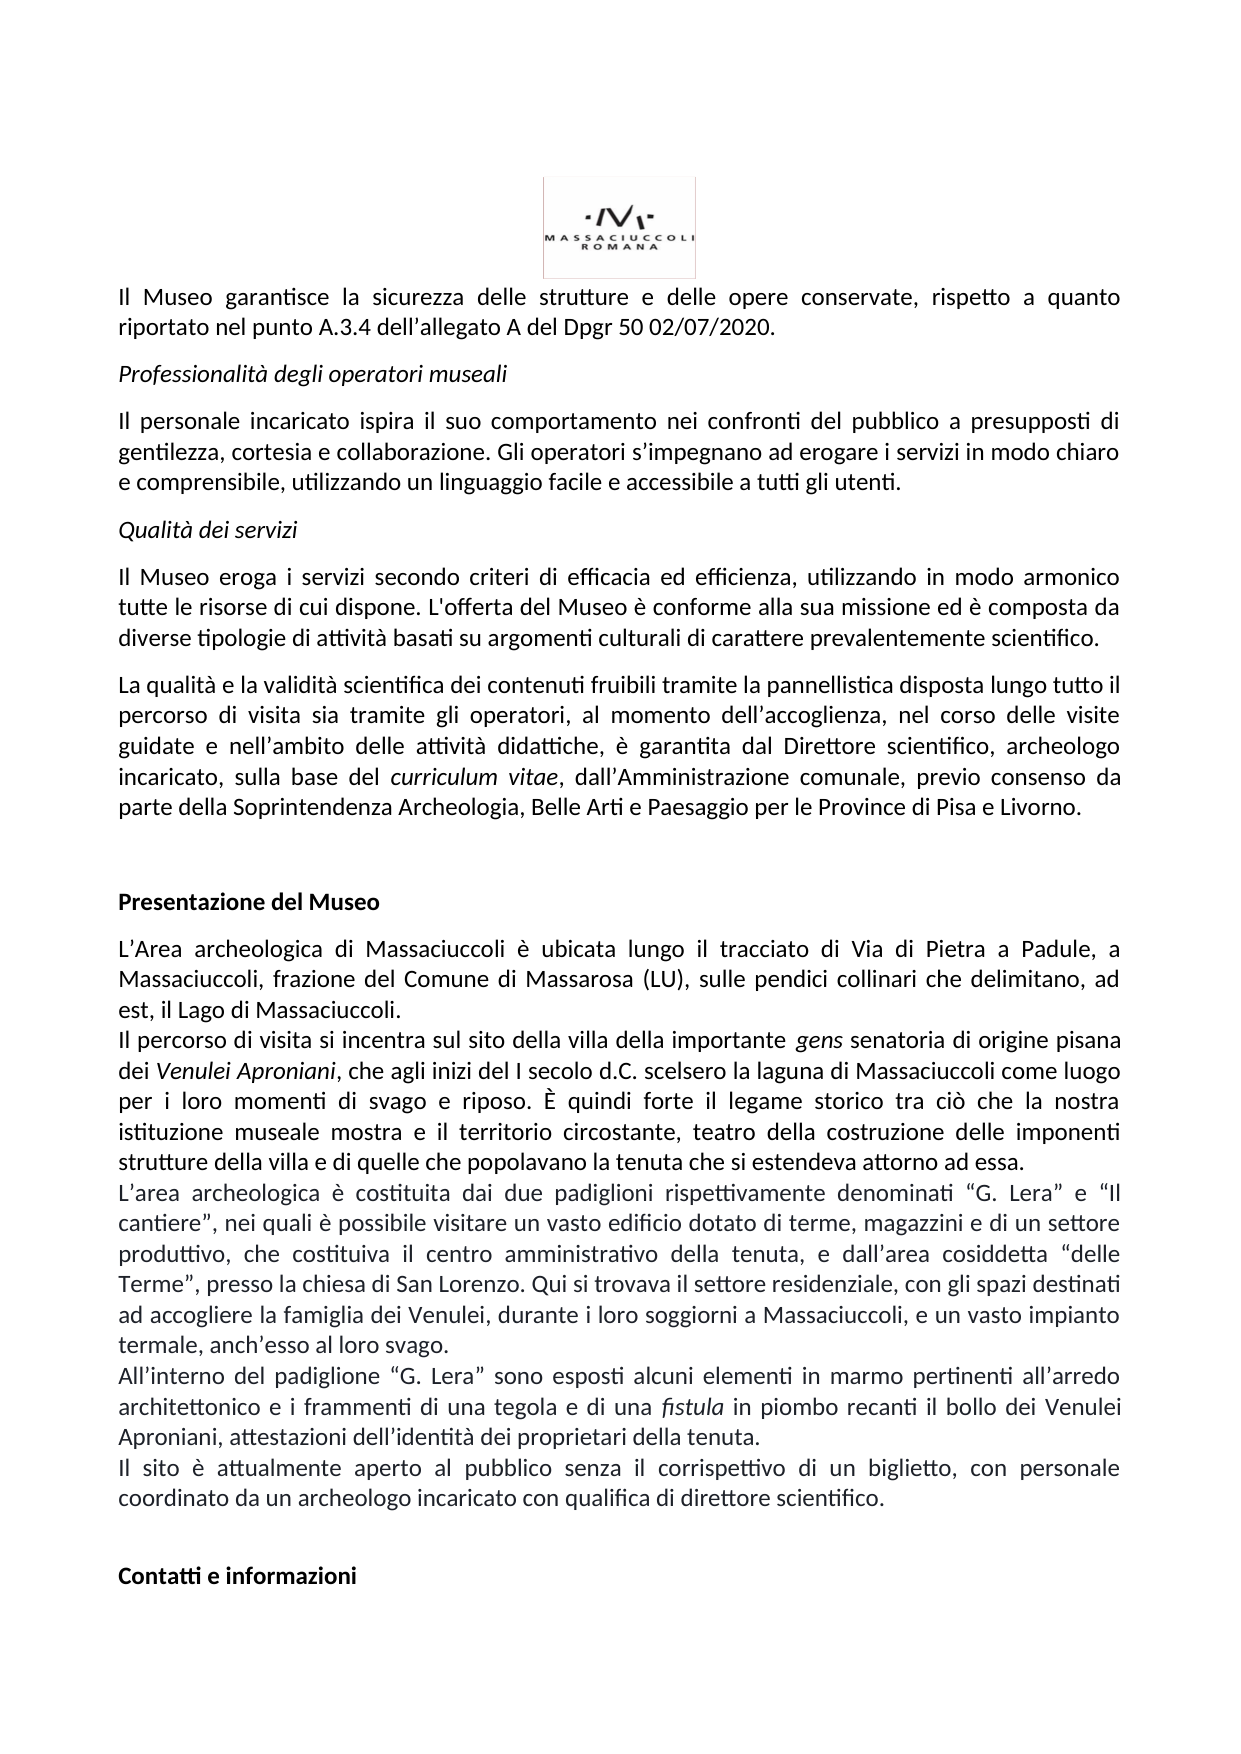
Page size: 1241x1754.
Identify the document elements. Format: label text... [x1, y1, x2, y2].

text La qualità e la validità scientifica dei contenuti fruibili tramite la pannellistica disposta lungo tutto il percorso di visita sia tramite gli operatori, al momento dell’accoglienza, nel corso delle visite guidate e nell’ambito delle attività didattiche, è garantita dal Direttore scientifico, archeologo incaricato, sulla base del curriculum vitae, dall’Amministrazione comunale, previo consenso da parte della Soprintendenza Archeologia, Belle Arti e Paesaggio per le Province di Pisa e Livorno. [118, 669, 1122, 822]
text L’Area archeologica di Massaciuccoli è ubicata lungo il tracciato di Via di Pietra a Padule, a Massaciuccoli, frazione del Comune di Massarosa (LU), sulle pendici collinari che delimitano, ad est, il Lago di Massaciuccoli. [118, 933, 1122, 1024]
text Contatti e informazioni [118, 1560, 1122, 1590]
text Presentazione del Museo [118, 886, 1122, 916]
text Il percorso di visita si incentra sul sito della villa della importante gens senatoria di origine pisana dei Venulei Aproniani, che agli inizi del I secolo d.C. scelsero la laguna di Massaciuccoli come luogo per i loro momenti di svago e riposo. È quindi forte il legame storico tra ciò che la nostra istituzione museale mostra e il territorio circostante, teatro della costruzione delle imponenti strutture della villa e di quelle che popolavano la tenuta che si estendeva attorno ad essa. [118, 1024, 1122, 1177]
text Professionalità degli operatori museali [118, 358, 1122, 389]
text All’interno del padiglione “G. Lera” sono esposti alcuni elementi in marmo pertinenti all’arredo architettonico e i frammenti di una tegola e di una fistula in piombo recanti il bollo dei Venulei Aproniani, attestazioni dell’identità dei proprietari della tenuta. [118, 1360, 1122, 1452]
picture [612, 241, 699, 281]
text Il personale incaricato ispira il suo comportamento nei confronti del pubblico a presupposti di gentilezza, cortesia e collaborazione. Gli operatori s’impegnano ad erogare i servizi in modo chiaro e comprensibile, utilizzando un linguaggio facile e accessibile a tutti gli utenti. [118, 406, 1122, 497]
text Il sito è attualmente aperto al pubblico senza il corrispettivo di un biglietto, con personale coordinato da un archeologo incaricato con qualifica di direttore scientifico. [118, 1452, 1122, 1513]
text Il Museo eroga i servizi secondo criteri di efficacia ed efficienza, utilizzando in modo armonico tutte le risorse di cui dispone. L'offerta del Museo è conforme alla sua missione ed è composta da diverse tipologie di attività basati su argomenti culturali di carattere prevalentemente scientifico. [118, 561, 1122, 652]
text Il Museo garantisce la sicurezza delle strutture e delle opere conservate, rispetto a quanto riportato nel punto A.3.4 dell’allegato A del Dpgr 50 02/07/2020. [118, 281, 1122, 342]
text Qualità dei servizi [118, 514, 1122, 544]
text L’area archeologica è costituita dai due padiglioni rispettivamente denominati “G. Lera” e “Il cantiere”, nei quali è possibile visitare un vasto edificio dotato di terme, magazzini e di un settore produttivo, che costituiva il centro amministrativo della tenuta, e dall’area cosiddetta “delle Terme”, presso la chiesa di San Lorenzo. Qui si trovava il settore residenziale, con gli spazi destinati ad accogliere la famiglia dei Venulei, durante i loro soggiorni a Massaciuccoli, e un vasto impianto termale, anch’esso al loro svago. [118, 1177, 1122, 1360]
